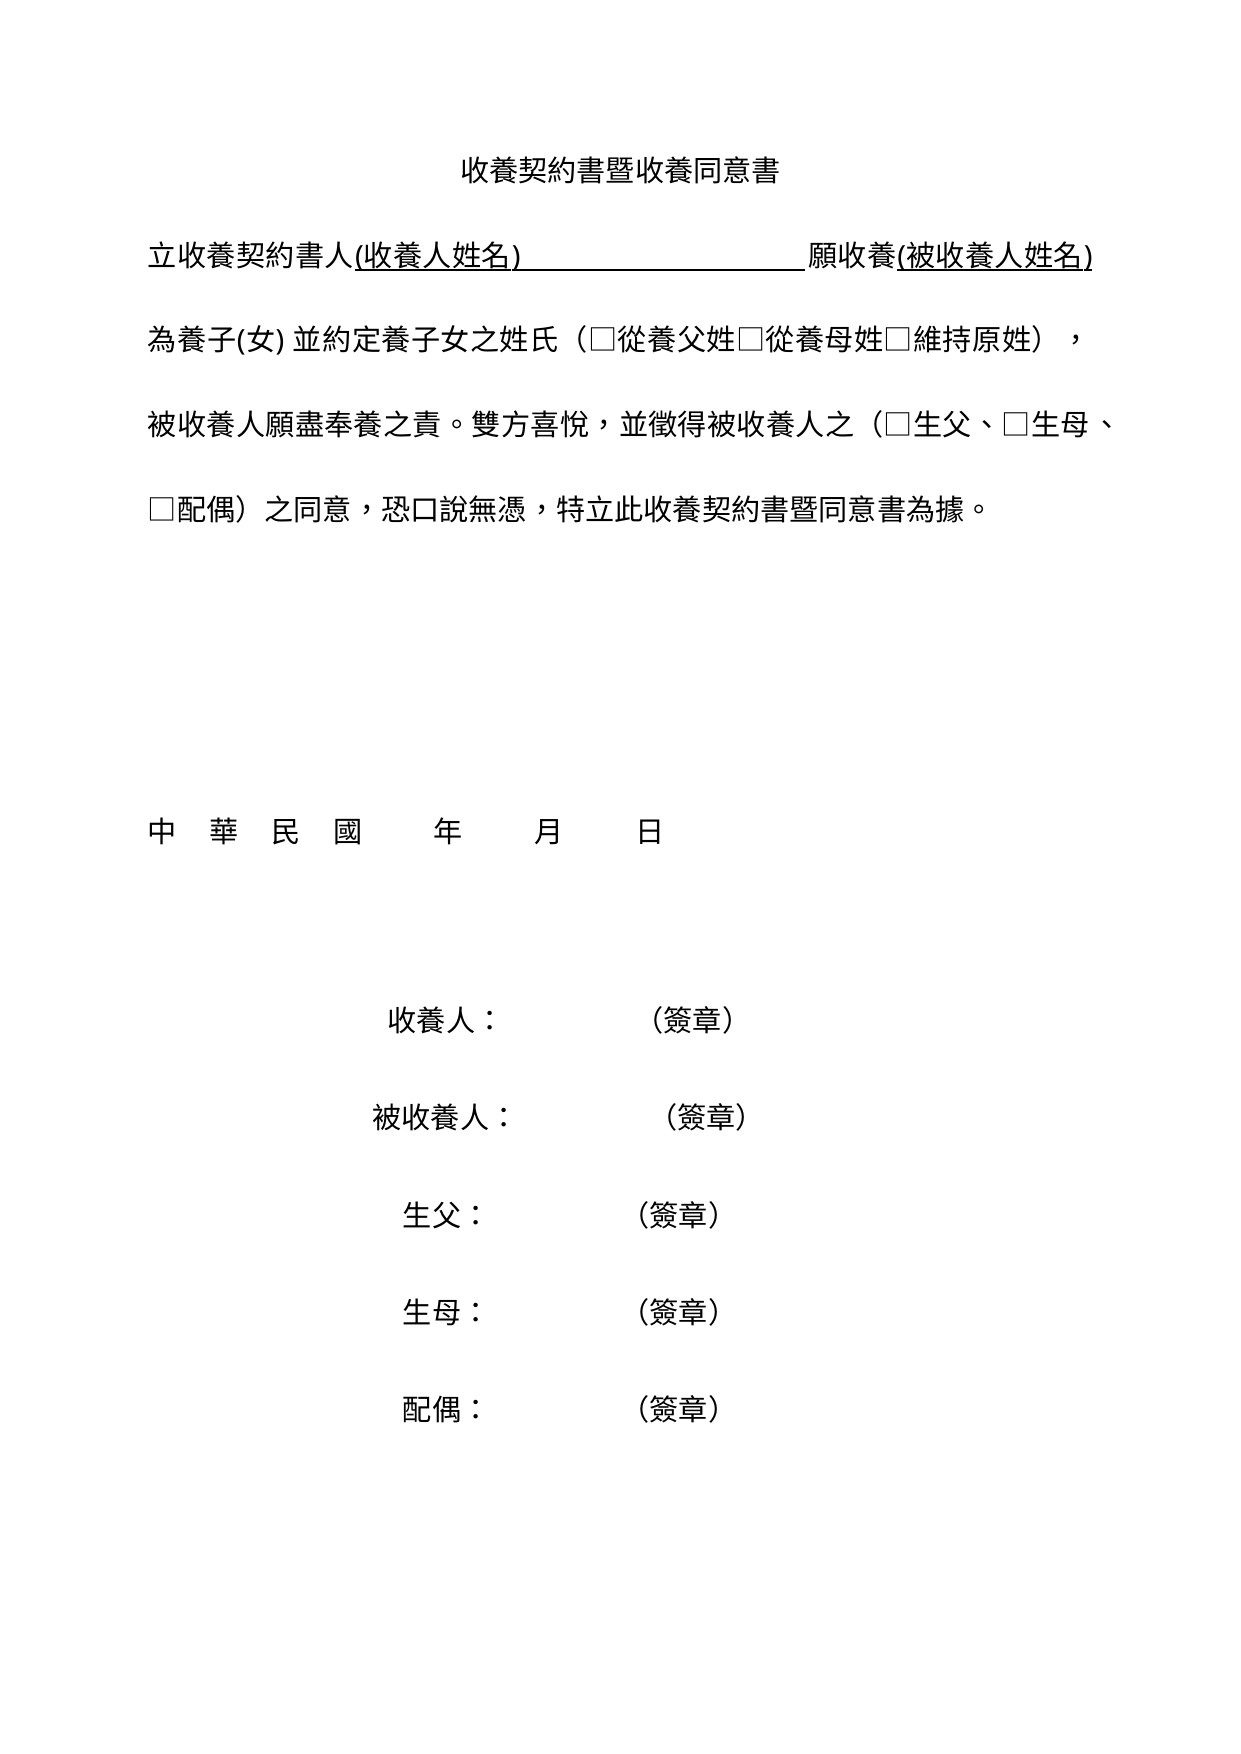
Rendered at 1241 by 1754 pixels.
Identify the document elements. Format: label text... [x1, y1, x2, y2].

text 收養契約書暨收養同意書 [148, 148, 1092, 190]
text 立收養契約書人(收養人姓名) 願收養(被收養人姓名) 為養子(女) 並約定養子女之姓氏（□從養父姓□從養母姓□維持原姓），被收養人願盡奉養之責。雙方喜悅，並徵得被收養人之（□生父、□生母、□配偶）之同意，恐口說無憑，特立此收養契約書暨同意書為據。 [148, 232, 1092, 528]
text 配偶： （簽章） [198, 1387, 1092, 1429]
text 生父： （簽章） [198, 1192, 1092, 1234]
text 收養人： （簽章） [198, 998, 1092, 1040]
text 生母： （簽章） [198, 1289, 1092, 1332]
text 中 華 民 國 年 月 日 [148, 809, 1092, 851]
text 被收養人： （簽章） [198, 1095, 1092, 1137]
